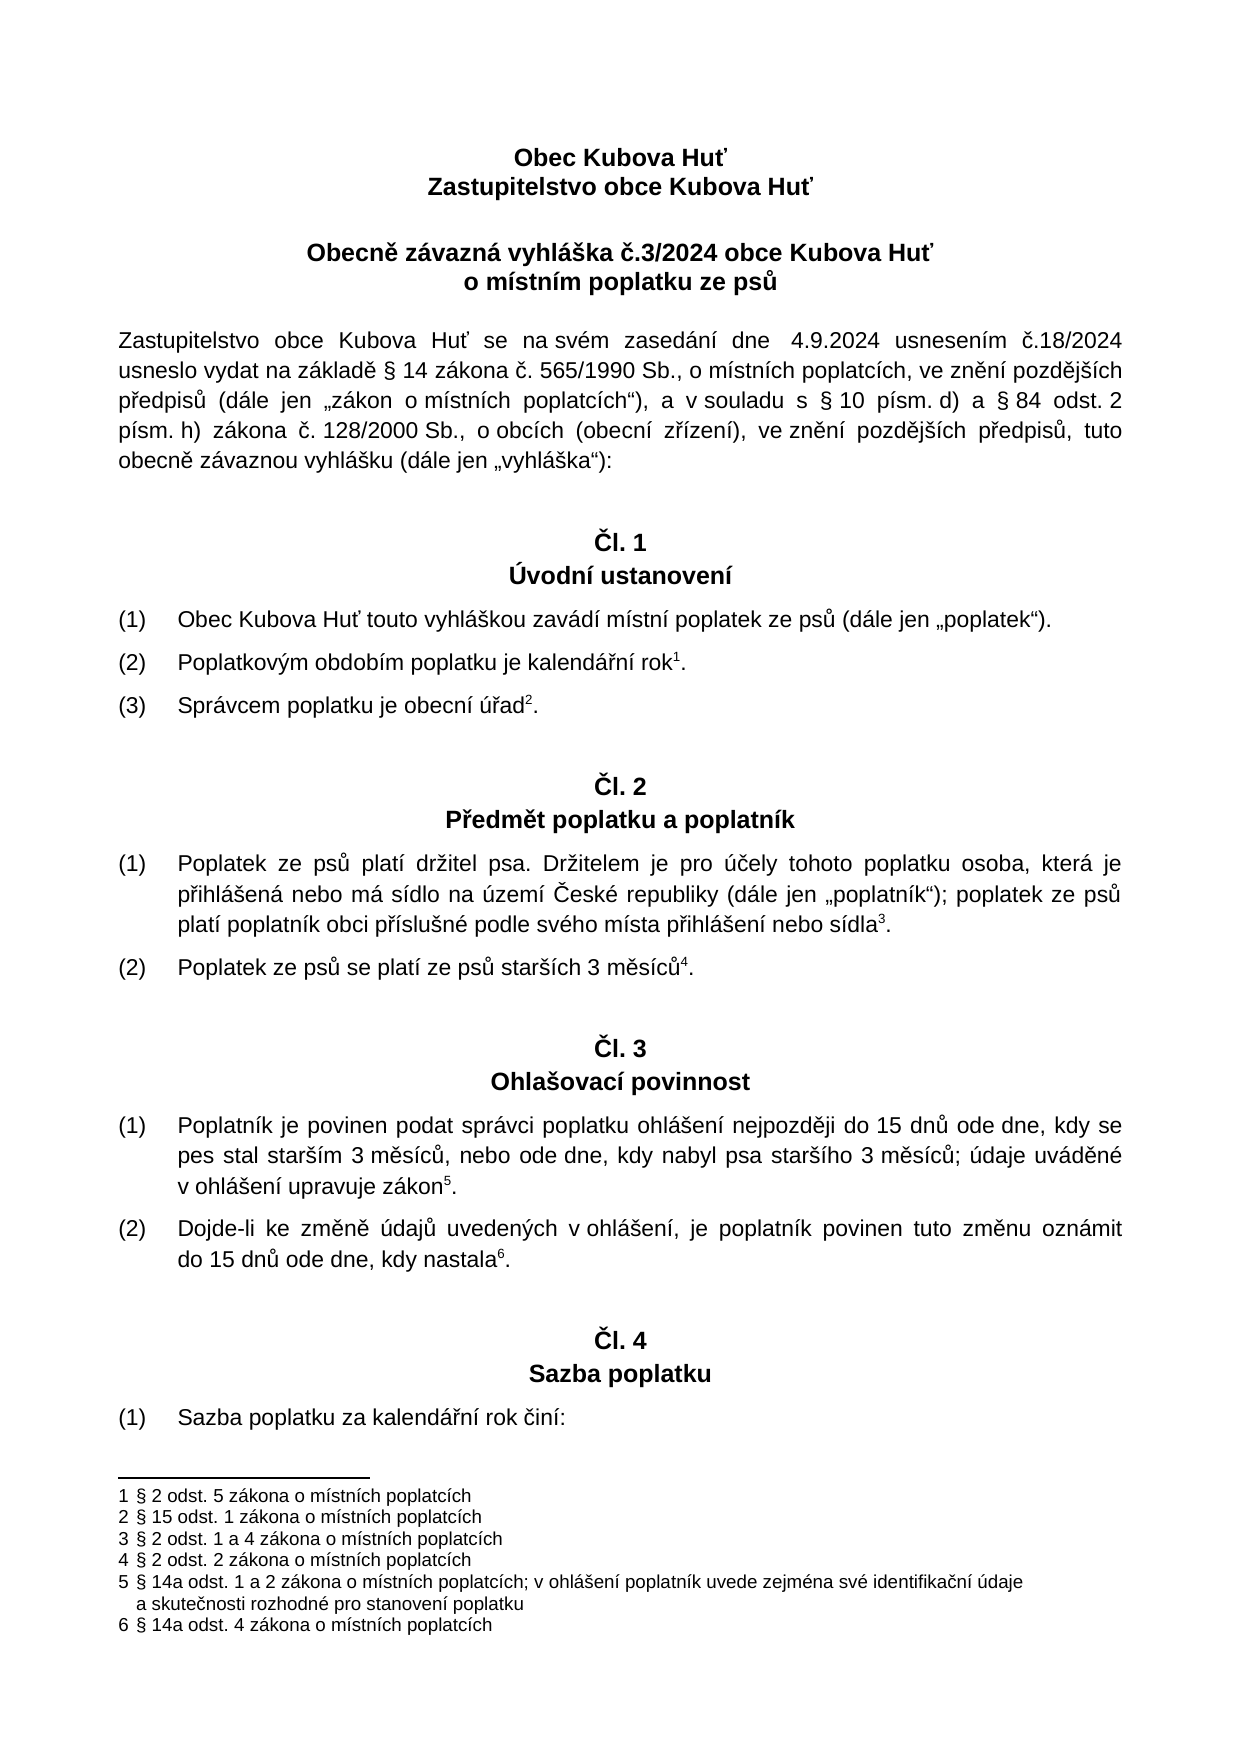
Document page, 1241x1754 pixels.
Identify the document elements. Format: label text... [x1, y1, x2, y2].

title Obec Kubova Huť Zastupitelstvo obce Kubova Huť [118, 143, 1122, 201]
list § 2 odst. 2 zákona o místních poplatcích [118, 1549, 1122, 1571]
list Sazba poplatku za kalendářní rok činí: [118, 1404, 1122, 1431]
list § 14a odst. 4 zákona o místních poplatcích [118, 1614, 1122, 1635]
list Obec Kubova Huť touto vyhláškou zavádí místní poplatek ze psů (dále jen „poplatek“). [118, 606, 1122, 633]
list Dojde-li ke změně údajů uvedených v ohlášení, je poplatník povinen tuto změnu oznámit do 15 dnů ode dne, kdy nastala. [118, 1215, 1122, 1272]
subtitle Čl. 2 Předmět poplatku a poplatník [118, 772, 1122, 834]
list Poplatek ze psů se platí ze psů starších 3 měsíců. [118, 953, 1122, 980]
list § 15 odst. 1 zákona o místních poplatcích [118, 1506, 1122, 1528]
list Poplatek ze psů platí držitel psa. Držitelem je pro účely tohoto poplatku osoba, která je přihlášená nebo má sídlo na území České republiky (dále jen „poplatník“); poplatek ze psů platí poplatník obci příslušné podle svého místa přihlášení nebo sídla. [118, 850, 1122, 937]
text Zastupitelstvo obce Kubova Huť se na svém zasedání dne 4.9.2024 usnesením č.18/2024 usneslo vydat na základě § 14 zákona č. 565/1990 Sb., o místních poplatcích, ve znění pozdějších předpisů (dále jen „zákon o místních poplatcích“), a v souladu s § 10 písm. d) a § 84 odst. 2 písm. h) zákona č. 128/2000 Sb., o obcích (obecní zřízení), ve znění pozdějších předpisů, tuto obecně závaznou vyhlášku (dále jen „vyhláška“): [118, 327, 1122, 474]
list § 14a odst. 1 a 2 zákona o místních poplatcích; v ohlášení poplatník uvede zejména své identifikační údaje a skutečnosti rozhodné pro stanovení poplatku [118, 1571, 1122, 1614]
list Správcem poplatku je obecní úřad. [118, 692, 1122, 718]
list Poplatník je povinen podat správci poplatku ohlášení nejpozději do 15 dnů ode dne, kdy se pes stal starším 3 měsíců, nebo ode dne, kdy nabyl psa staršího 3 měsíců; údaje uváděné v ohlášení upravuje zákon. [118, 1112, 1122, 1199]
subtitle Obecně závazná vyhláška č.3/2024 obce Kubova Huť o místním poplatku ze psů [118, 238, 1122, 295]
list § 2 odst. 5 zákona o místních poplatcích [118, 1484, 1122, 1506]
subtitle Čl. 1 Úvodní ustanovení [118, 528, 1122, 589]
subtitle Čl. 3 Ohlašovací povinnost [118, 1034, 1122, 1096]
subtitle Čl. 4 Sazba poplatku [118, 1326, 1122, 1388]
list Poplatkovým obdobím poplatku je kalendářní rok. [118, 649, 1122, 675]
list § 2 odst. 1 a 4 zákona o místních poplatcích [118, 1528, 1122, 1549]
